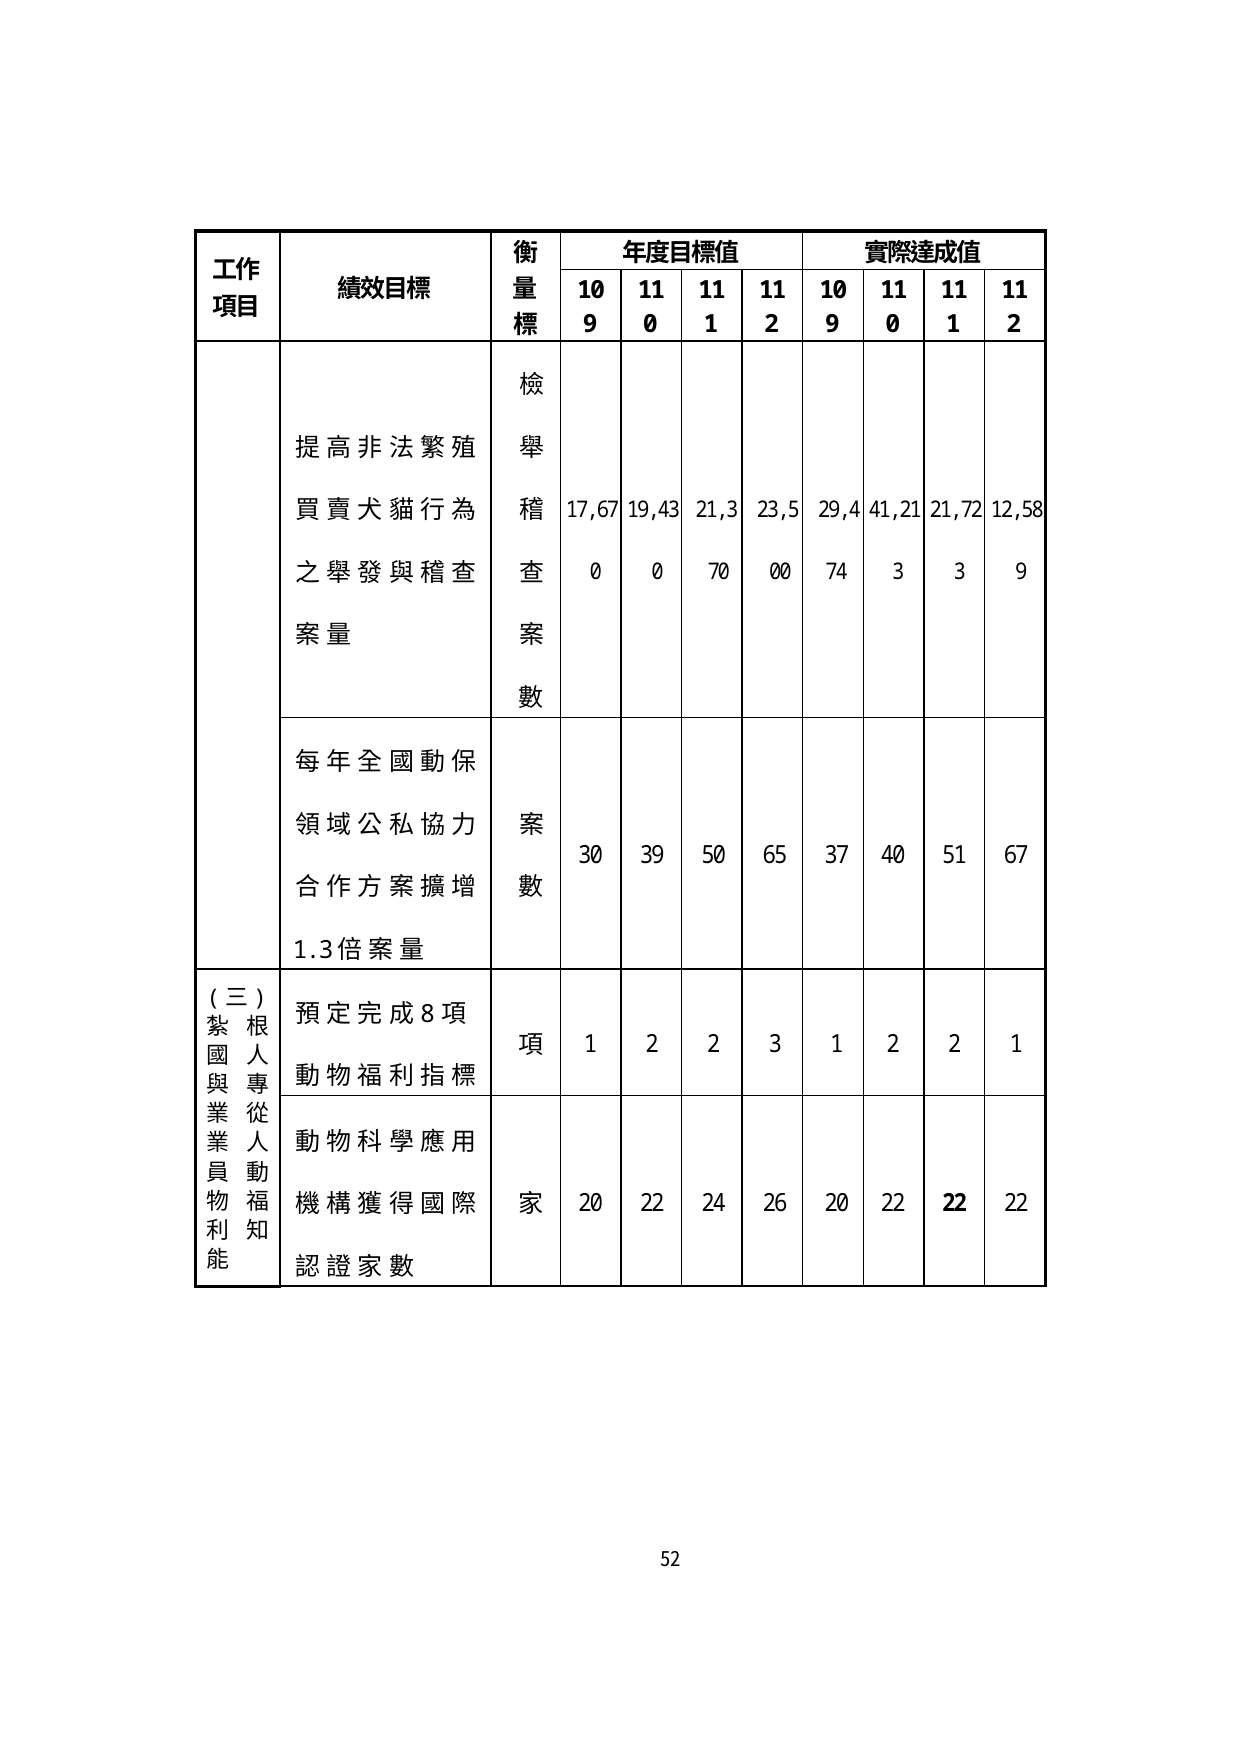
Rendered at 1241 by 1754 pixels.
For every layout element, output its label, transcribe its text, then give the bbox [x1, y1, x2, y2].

table_cell 項 [492, 970, 560, 1094]
table_cell 109 [561, 270, 620, 340]
table_cell 預定完成8項動物福利指標 [281, 970, 490, 1094]
table_cell 19,430 [622, 342, 681, 716]
table_cell 110 [864, 270, 923, 340]
table_cell 22 [925, 1096, 984, 1285]
table_cell 112 [743, 270, 802, 340]
table_cell 37 [803, 718, 863, 968]
table_cell 檢舉稽查案數 [492, 342, 560, 716]
table_cell 65 [743, 718, 802, 968]
table_cell 1 [561, 970, 620, 1094]
table_cell 21,370 [682, 342, 741, 716]
table_cell 111 [925, 270, 984, 340]
table_cell 112 [985, 270, 1044, 340]
table_cell 動物科學應用機構獲得國際認證家數 [281, 1096, 490, 1285]
table_header 工作 項目 [197, 233, 279, 340]
table_cell 提高非法繁殖買賣犬貓行為之舉發與稽查案量 [281, 342, 490, 716]
table_cell 39 [622, 718, 681, 968]
table_cell 26 [743, 1096, 802, 1285]
table_cell 17,670 [561, 342, 620, 716]
table_cell 30 [561, 718, 620, 968]
table_cell (三)紮根國人與專業從業人員動物福利知能 [197, 970, 279, 1285]
table_header 衡量 標準 [492, 233, 560, 340]
table_cell 20 [803, 1096, 863, 1285]
table_cell 22 [985, 1096, 1044, 1285]
table_cell 1 [985, 970, 1044, 1094]
table_header 年度目標值 [561, 233, 802, 269]
table_cell 51 [925, 718, 984, 968]
table_cell 111 [682, 270, 741, 340]
table_cell 50 [682, 718, 741, 968]
table_cell 3 [743, 970, 802, 1094]
table_cell 67 [985, 718, 1044, 968]
table_cell 22 [864, 1096, 923, 1285]
table_cell 2 [864, 970, 923, 1094]
table_cell [197, 342, 279, 968]
table_cell 29,474 [803, 342, 863, 716]
table_header 實際達成值 [803, 233, 1044, 269]
table_cell 12,589 [985, 342, 1044, 716]
table_cell 家 [492, 1096, 560, 1285]
table_cell 41,213 [864, 342, 923, 716]
table_cell 23,500 [743, 342, 802, 716]
table_header 績效目標 [281, 233, 490, 340]
table_cell 110 [622, 270, 681, 340]
table_cell 每年全國動保領域公私協力合作方案擴增1.3倍案量 [281, 718, 490, 968]
table_cell 40 [864, 718, 923, 968]
table_cell 2 [622, 970, 681, 1094]
table_cell 109 [803, 270, 863, 340]
table_cell 2 [682, 970, 741, 1094]
table_cell 21,723 [925, 342, 984, 716]
table_cell 22 [622, 1096, 681, 1285]
table_cell 2 [925, 970, 984, 1094]
table_cell 案數 [492, 718, 560, 968]
table_cell 24 [682, 1096, 741, 1285]
table_cell 1 [803, 970, 863, 1094]
table_cell 20 [561, 1096, 620, 1285]
